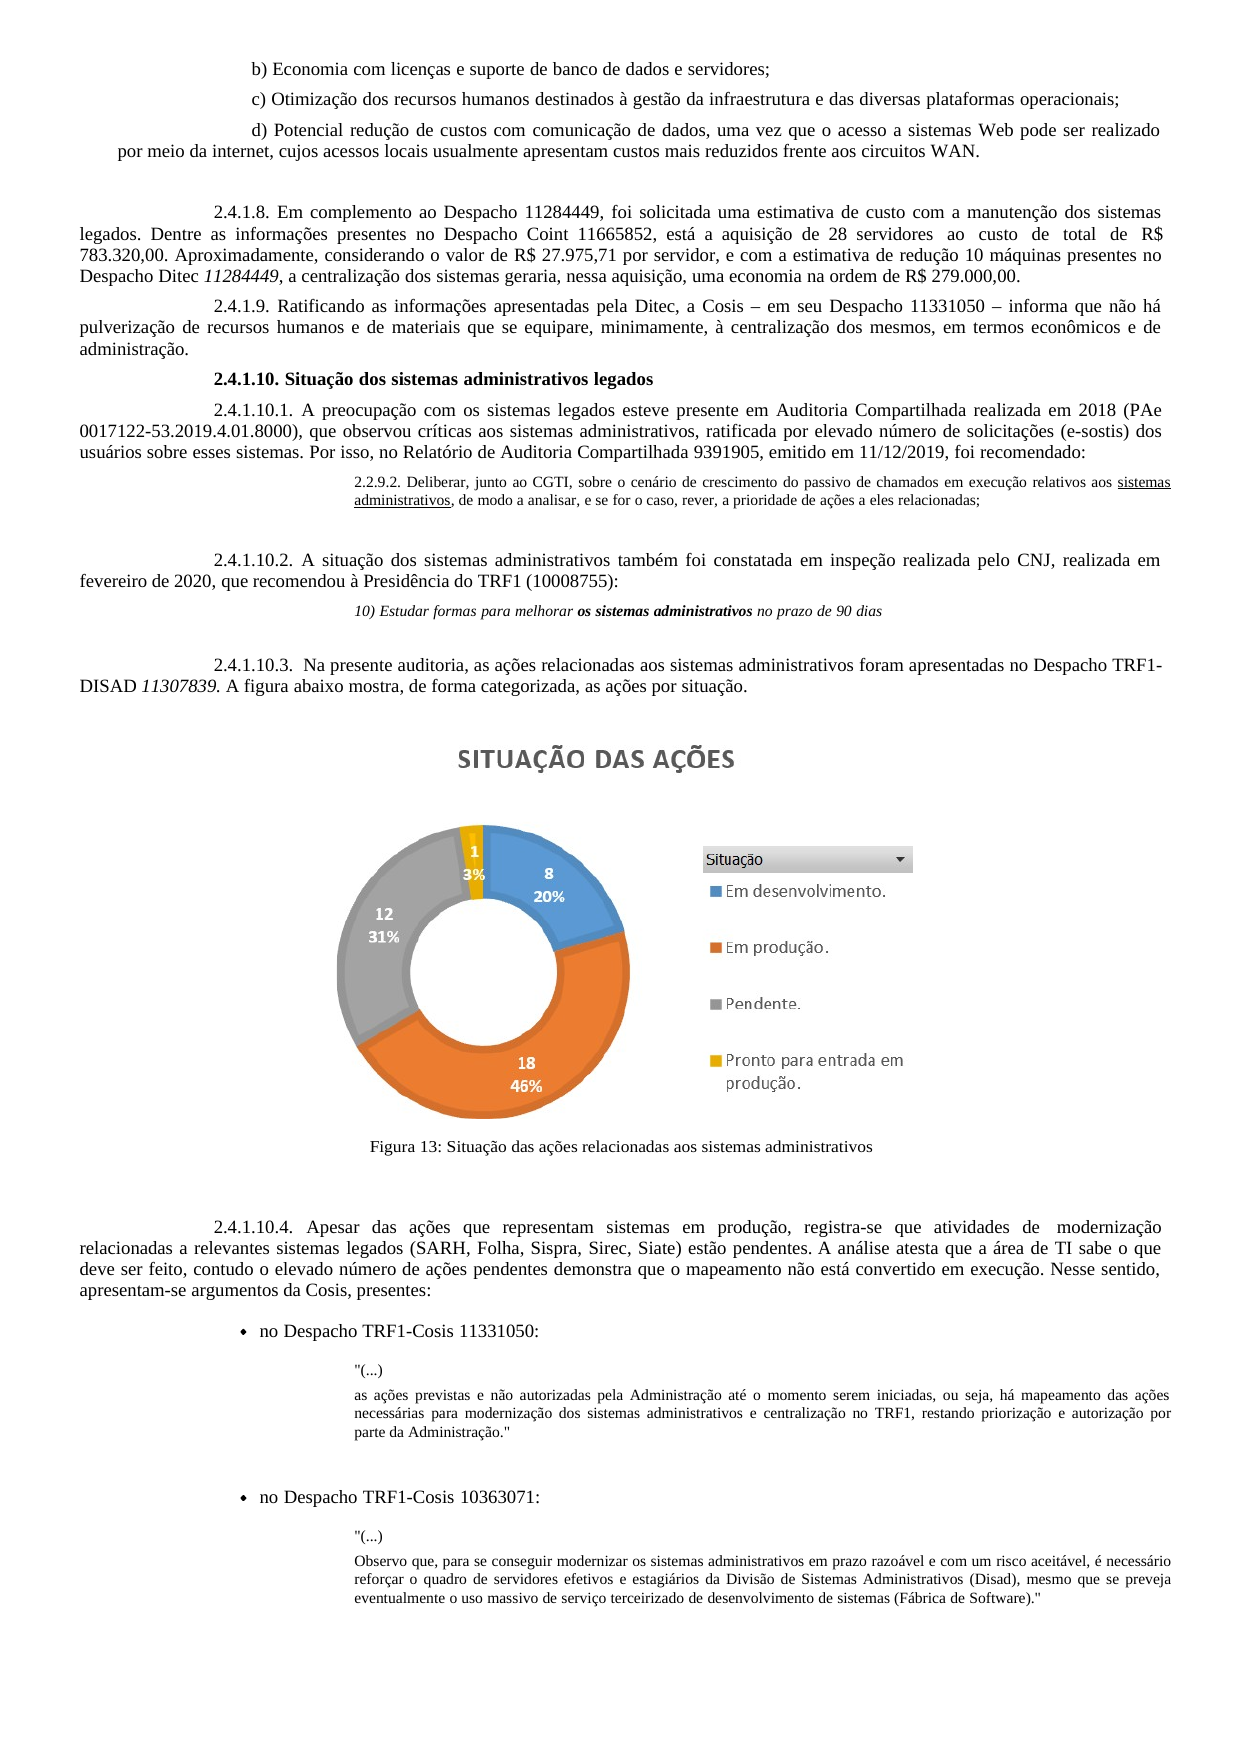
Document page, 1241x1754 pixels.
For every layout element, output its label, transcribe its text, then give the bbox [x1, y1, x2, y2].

list Em complemento ao Despacho 11284449, foi solicitada uma estimativa de custo com a manutenção dos sistemas legados. Dentre as informações presentes no Despacho Coint 11665852, está a aquisição de 28 servidores ao custo de total de R$ 783.320,00. Aproximadamente, considerando o valor de R$ 27.975,71 por servidor, e com a estimativa de redução 10 máquinas presentes no Despacho Ditec 11284449, a centralização dos sistemas geraria, nessa aquisição, uma economia na ordem de R$ 279.000,00. [79, 202, 1163, 286]
text no Despacho TRF1-Cosis 10363071: [259, 1486, 1184, 1507]
text "(...) [354, 1527, 1184, 1544]
text as ações previstas e não autorizadas pela Administração até o momento serem iniciadas, ou seja, há mapeamento das ações necessárias para modernização dos sistemas administrativos e centralização no TRF1, restando priorização e autorização por parte da Administração." [354, 1385, 1172, 1441]
picture [336, 745, 913, 1119]
list Apesar das ações que representam sistemas em produção, registra-se que atividades de modernização relacionadas a relevantes sistemas legados (SARH, Folha, Sispra, Sirec, Siate) estão pendentes. A análise atesta que a área de TI sabe o que deve ser feito, contudo o elevado número de ações pendentes demonstra que o mapeamento não está convertido em execução. Nesse sentido, apresentam-se argumentos da Cosis, presentes: [79, 1216, 1163, 1301]
text Figura 13: Situação das ações relacionadas aos sistemas administrativos [109, 1136, 1133, 1156]
text no Despacho TRF1-Cosis 11331050: [259, 1319, 1184, 1341]
text Observo que, para se conseguir modernizar os sistemas administrativos em prazo razoável e com um risco aceitável, é necessário reforçar o quadro de servidores efetivos e estagiários da Divisão de Sistemas Administrativos (Disad), mesmo que se preveja eventualmente o uso massivo de serviço terceirizado de desenvolvimento de sistemas (Fábrica de Software)." [354, 1551, 1172, 1607]
list Otimização dos recursos humanos destinados à gestão da infraestrutura e das diversas plataformas operacionais; [251, 88, 1184, 110]
list Economia com licenças e suporte de banco de dados e servidores; [251, 57, 1184, 79]
list A situação dos sistemas administrativos também foi constatada em inspeção realizada pelo CNJ, realizada em fevereiro de 2020, que recomendou à Presidência do TRF1 (10008755): [79, 550, 1163, 592]
list A preocupação com os sistemas legados esteve presente em Auditoria Compartilhada realizada em 2018 (PAe 0017122-53.2019.4.01.8000), que observou críticas aos sistemas administrativos, ratificada por elevado número de solicitações (e-sostis) dos usuários sobre esses sistemas. Por isso, no Relatório de Auditoria Compartilhada 9391905, emitido em 11/12/2019, foi recomendado: [79, 399, 1163, 463]
text 2.2.9.2. Deliberar, junto ao CGTI, sobre o cenário de crescimento do passivo de chamados em execução relativos aos sistemas administrativos, de modo a analisar, e se for o caso, rever, a prioridade de ações a eles relacionadas; [354, 472, 1172, 509]
text 10) Estudar formas para melhorar os sistemas administrativos no prazo de 90 dias [354, 602, 1184, 619]
list Na presente auditoria, as ações relacionadas aos sistemas administrativos foram apresentadas no Despacho TRF1-DISAD 11307839. A figura abaixo mostra, de forma categorizada, as ações por situação. [79, 654, 1162, 697]
list Potencial redução de custos com comunicação de dados, uma vez que o acesso a sistemas Web pode ser realizado por meio da internet, cujos acessos locais usualmente apresentam custos mais reduzidos frente aos circuitos WAN. [117, 119, 1163, 162]
list Ratificando as informações apresentadas pela Ditec, a Cosis – em seu Despacho 11331050 – informa que não há pulverização de recursos humanos e de materiais que se equipare, minimamente, à centralização dos mesmos, em termos econômicos e de administração. [79, 296, 1162, 359]
subtitle Situação dos sistemas administrativos legados [213, 368, 1184, 390]
text "(...) [354, 1360, 1184, 1378]
